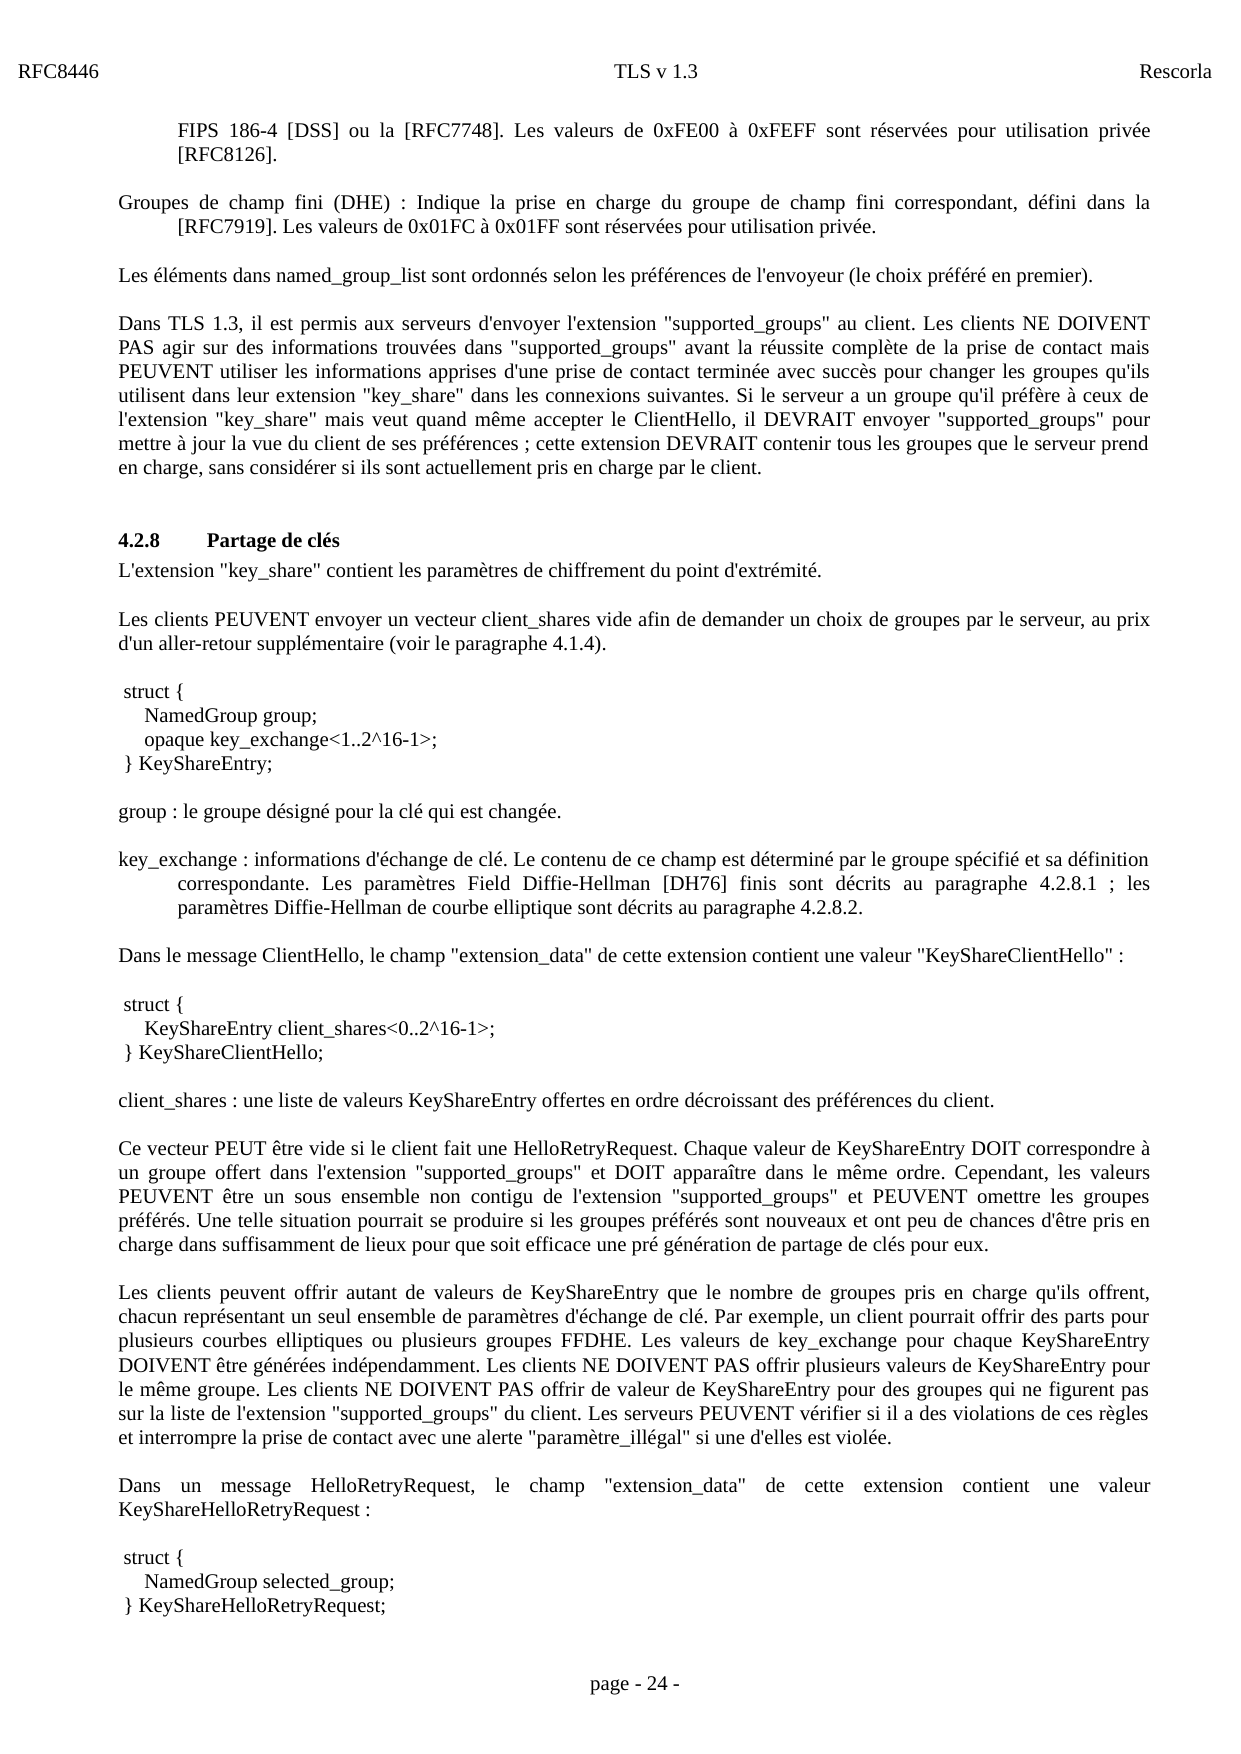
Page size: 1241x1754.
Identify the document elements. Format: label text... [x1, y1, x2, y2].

text Dans le message ClientHello, le champ "extension_data" de cette extension contient une valeur "KeyShareClientHello" : [118, 943, 1152, 967]
text Les clients peuvent offrir autant de valeurs de KeyShareEntry que le nombre de groupes pris en charge qu'ils offrent, chacun représentant un seul ensemble de paramètres d'échange de clé. Par exemple, un client pourrait offrir des parts pour plusieurs courbes elliptiques ou plusieurs groupes FFDHE. Les valeurs de key_exchange pour chaque KeyShareEntry DOIVENT être générées indépendamment. Les clients NE DOIVENT PAS offrir plusieurs valeurs de KeyShareEntry pour le même groupe. Les clients NE DOIVENT PAS offrir de valeur de KeyShareEntry pour des groupes qui ne figurent pas sur la liste de l'extension "supported_groups" du client. Les serveurs PEUVENT vérifier si il a des violations de ces règles et interrompre la prise de contact avec une alerte "paramètre_illégal" si une d'elles est violée. [118, 1280, 1152, 1449]
text client_shares : une liste de valeurs KeyShareEntry offertes en ordre décroissant des préférences du client. [118, 1088, 1152, 1112]
text group : le groupe désigné pour la clé qui est changée. [118, 799, 1152, 823]
text NamedGroup group; [118, 703, 1152, 727]
text } KeyShareClientHello; [118, 1040, 1152, 1064]
text Dans TLS 1.3, il est permis aux serveurs d'envoyer l'extension "supported_groups" au client. Les clients NE DOIVENT PAS agir sur des informations trouvées dans "supported_groups" avant la réussite complète de la prise de contact mais PEUVENT utiliser les informations apprises d'une prise de contact terminée avec succès pour changer les groupes qu'ils utilisent dans leur extension "key_share" dans les connexions suivantes. Si le serveur a un groupe qu'il préfère à ceux de l'extension "key_share" mais veut quand même accepter le ClientHello, il DEVRAIT envoyer "supported_groups" pour mettre à jour la vue du client de ses préférences ; cette extension DEVRAIT contenir tous les groupes que le serveur prend en charge, sans considérer si ils sont actuellement pris en charge par le client. [118, 311, 1152, 479]
subtitle 4.2.8 Partage de clés [118, 528, 1152, 552]
text KeyShareEntry client_shares<0..2^16-1>; [118, 1016, 1152, 1040]
text } KeyShareEntry; [118, 751, 1152, 775]
text key_exchange : informations d'échange de clé. Le contenu de ce champ est déterminé par le groupe spécifié et sa définition correspondante. Les paramètres Field Diffie-Hellman [DH76] finis sont décrits au paragraphe 4.2.8.1 ; les paramètres Diffie-Hellman de courbe elliptique sont décrits au paragraphe 4.2.8.2. [118, 847, 1152, 919]
text struct { [118, 1545, 1152, 1569]
text Ce vecteur PEUT être vide si le client fait une HelloRetryRequest. Chaque valeur de KeyShareEntry DOIT correspondre à un groupe offert dans l'extension "supported_groups" et DOIT apparaître dans le même ordre. Cependant, les valeurs PEUVENT être un sous ensemble non contigu de l'extension "supported_groups" et PEUVENT omettre les groupes préférés. Une telle situation pourrait se produire si les groupes préférés sont nouveaux et ont peu de chances d'être pris en charge dans suffisamment de lieux pour que soit efficace une pré génération de partage de clés pour eux. [118, 1136, 1152, 1256]
text Groupes de champ fini (DHE) : Indique la prise en charge du groupe de champ fini correspondant, défini dans la [RFC7919]. Les valeurs de 0x01FC à 0x01FF sont réservées pour utilisation privée. [118, 190, 1152, 238]
text opaque key_exchange<1..2^16-1>; [118, 727, 1152, 751]
text FIPS 186-4 [DSS] ou la [RFC7748]. Les valeurs de 0xFE00 à 0xFEFF sont réservées pour utilisation privée [RFC8126]. [118, 118, 1152, 166]
text struct { [118, 679, 1152, 703]
text NamedGroup selected_group; [118, 1569, 1152, 1593]
text Les clients PEUVENT envoyer un vecteur client_shares vide afin de demander un choix de groupes par le serveur, au prix d'un aller-retour supplémentaire (voir le paragraphe 4.1.4). [118, 607, 1152, 655]
text L'extension "key_share" contient les paramètres de chiffrement du point d'extrémité. [118, 558, 1152, 582]
text } KeyShareHelloRetryRequest; [118, 1593, 1152, 1617]
text struct { [118, 992, 1152, 1016]
text Dans un message HelloRetryRequest, le champ "extension_data" de cette extension contient une valeur KeyShareHelloRetryRequest : [118, 1473, 1152, 1521]
text Les éléments dans named_group_list sont ordonnés selon les préférences de l'envoyeur (le choix préféré en premier). [118, 262, 1152, 287]
